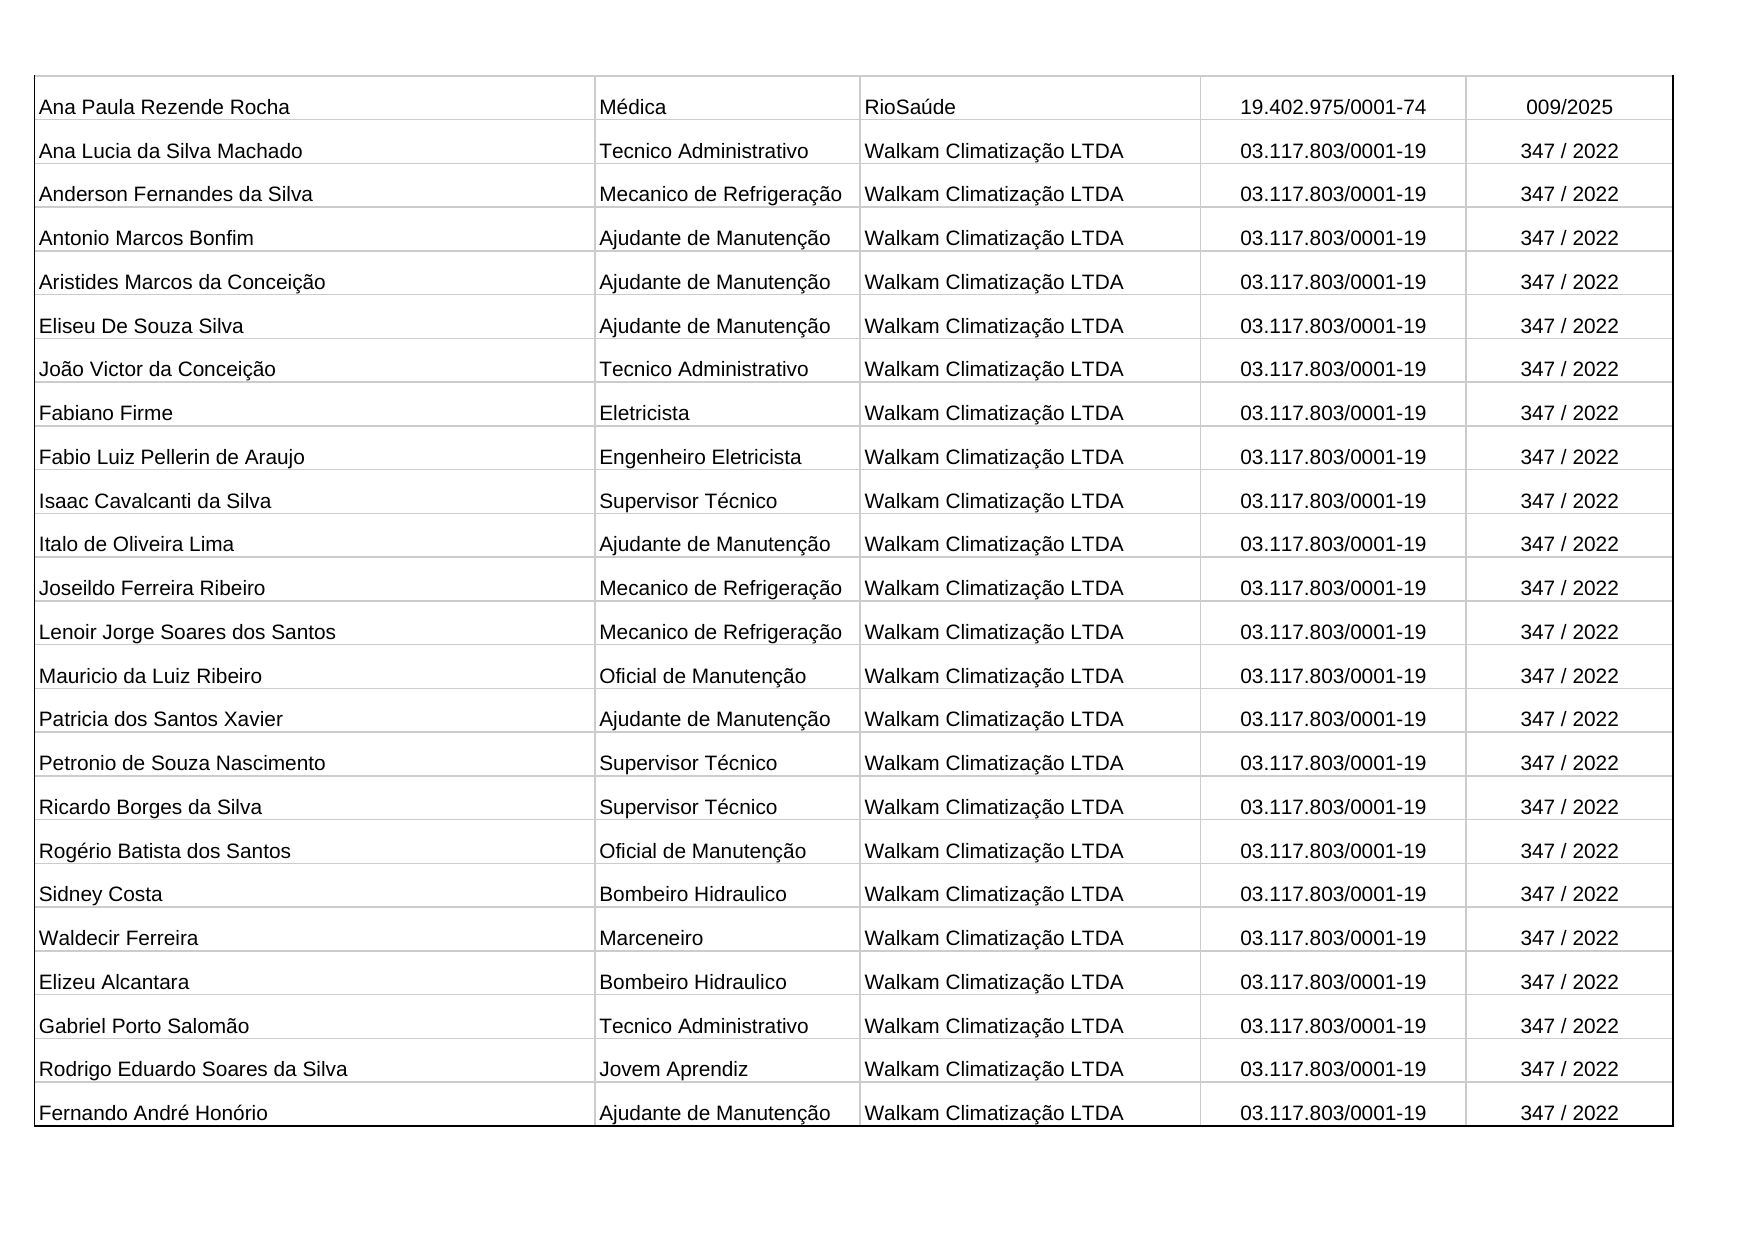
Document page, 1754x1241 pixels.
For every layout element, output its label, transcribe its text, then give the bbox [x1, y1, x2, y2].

table_cell 347 / 2022 [1467, 252, 1672, 294]
table_cell 03.117.803/0001-19 [1201, 645, 1465, 687]
table_cell Elizeu Alcantara [35, 952, 594, 994]
table_cell 347 / 2022 [1467, 383, 1672, 425]
table_cell 347 / 2022 [1467, 777, 1672, 819]
table_cell 03.117.803/0001-19 [1201, 689, 1465, 731]
table_cell Ajudante de Manutenção [596, 514, 859, 556]
table_cell 03.117.803/0001-19 [1201, 252, 1465, 294]
table_cell Supervisor Técnico [596, 470, 859, 512]
table_cell Mecanico de Refrigeração [596, 602, 859, 644]
table_cell Ajudante de Manutenção [596, 252, 859, 294]
table_cell 347 / 2022 [1467, 820, 1672, 862]
table_cell Walkam Climatização LTDA [861, 733, 1200, 775]
table_cell 03.117.803/0001-19 [1201, 295, 1465, 337]
table_cell Walkam Climatização LTDA [861, 470, 1200, 512]
table_cell Walkam Climatização LTDA [861, 295, 1200, 337]
table_cell 03.117.803/0001-19 [1201, 908, 1465, 950]
table_cell Anderson Fernandes da Silva [35, 164, 594, 206]
table_cell RioSaúde [861, 77, 1200, 119]
table_cell Fabiano Firme [35, 383, 594, 425]
table_cell Walkam Climatização LTDA [861, 120, 1200, 162]
table_cell 03.117.803/0001-19 [1201, 777, 1465, 819]
table_cell 347 / 2022 [1467, 602, 1672, 644]
table_cell 347 / 2022 [1467, 1039, 1672, 1081]
table_cell Ajudante de Manutenção [596, 689, 859, 731]
table_cell Rodrigo Eduardo Soares da Silva [35, 1039, 594, 1081]
table_cell Mecanico de Refrigeração [596, 164, 859, 206]
table_cell 347 / 2022 [1467, 952, 1672, 994]
table_cell Ajudante de Manutenção [596, 1083, 859, 1125]
table_cell Walkam Climatização LTDA [861, 602, 1200, 644]
table_cell Walkam Climatização LTDA [861, 1039, 1200, 1081]
table_cell 347 / 2022 [1467, 864, 1672, 906]
table_cell Walkam Climatização LTDA [861, 908, 1200, 950]
table_cell Walkam Climatização LTDA [861, 995, 1200, 1037]
table_cell Isaac Cavalcanti da Silva [35, 470, 594, 512]
table_cell Jovem Aprendiz [596, 1039, 859, 1081]
table_cell Antonio Marcos Bonfim [35, 208, 594, 250]
table_cell 009/2025 [1467, 77, 1672, 119]
table_cell Tecnico Administrativo [596, 120, 859, 162]
table_cell Walkam Climatização LTDA [861, 164, 1200, 206]
table_cell 03.117.803/0001-19 [1201, 558, 1465, 600]
table_cell 347 / 2022 [1467, 1083, 1672, 1125]
table_cell 03.117.803/0001-19 [1201, 602, 1465, 644]
table_cell 347 / 2022 [1467, 295, 1672, 337]
table_cell 03.117.803/0001-19 [1201, 164, 1465, 206]
table_cell Rogério Batista dos Santos [35, 820, 594, 862]
table_cell 19.402.975/0001-74 [1201, 77, 1465, 119]
table_cell 347 / 2022 [1467, 645, 1672, 687]
table_cell Walkam Climatização LTDA [861, 689, 1200, 731]
table_cell Engenheiro Eletricista [596, 427, 859, 469]
table_cell Waldecir Ferreira [35, 908, 594, 950]
table_cell Supervisor Técnico [596, 777, 859, 819]
table_cell Ajudante de Manutenção [596, 295, 859, 337]
table_cell Ajudante de Manutenção [596, 208, 859, 250]
table_cell Walkam Climatização LTDA [861, 514, 1200, 556]
table_cell Fernando André Honório [35, 1083, 594, 1125]
table_cell João Victor da Conceição [35, 339, 594, 381]
table_cell Marceneiro [596, 908, 859, 950]
table_cell Walkam Climatização LTDA [861, 645, 1200, 687]
table_cell 03.117.803/0001-19 [1201, 733, 1465, 775]
table_cell Walkam Climatização LTDA [861, 558, 1200, 600]
table_cell 03.117.803/0001-19 [1201, 383, 1465, 425]
table_cell Supervisor Técnico [596, 733, 859, 775]
table_cell 347 / 2022 [1467, 470, 1672, 512]
table_cell 347 / 2022 [1467, 558, 1672, 600]
table_cell 347 / 2022 [1467, 733, 1672, 775]
table_cell Patricia dos Santos Xavier [35, 689, 594, 731]
table_cell Lenoir Jorge Soares dos Santos [35, 602, 594, 644]
table_cell Walkam Climatização LTDA [861, 1083, 1200, 1125]
table_cell Oficial de Manutenção [596, 820, 859, 862]
table_cell 347 / 2022 [1467, 514, 1672, 556]
table_cell Walkam Climatização LTDA [861, 208, 1200, 250]
table_cell 03.117.803/0001-19 [1201, 339, 1465, 381]
table_cell Aristides Marcos da Conceição [35, 252, 594, 294]
table_cell Mauricio da Luiz Ribeiro [35, 645, 594, 687]
table_cell 03.117.803/0001-19 [1201, 120, 1465, 162]
table_cell 03.117.803/0001-19 [1201, 952, 1465, 994]
table_cell 03.117.803/0001-19 [1201, 208, 1465, 250]
table_cell Walkam Climatização LTDA [861, 820, 1200, 862]
table_cell 347 / 2022 [1467, 339, 1672, 381]
table_cell Mecanico de Refrigeração [596, 558, 859, 600]
table_cell 03.117.803/0001-19 [1201, 1039, 1465, 1081]
table_cell Gabriel Porto Salomão [35, 995, 594, 1037]
table_cell Walkam Climatização LTDA [861, 339, 1200, 381]
table_cell 03.117.803/0001-19 [1201, 470, 1465, 512]
table_cell 03.117.803/0001-19 [1201, 514, 1465, 556]
table_cell 347 / 2022 [1467, 908, 1672, 950]
table_cell 03.117.803/0001-19 [1201, 864, 1465, 906]
table_cell Oficial de Manutenção [596, 645, 859, 687]
table_cell 03.117.803/0001-19 [1201, 995, 1465, 1037]
table_cell Walkam Climatização LTDA [861, 383, 1200, 425]
table_cell Ana Paula Rezende Rocha [35, 77, 594, 119]
table_cell 347 / 2022 [1467, 120, 1672, 162]
table_cell Walkam Climatização LTDA [861, 252, 1200, 294]
table_cell 347 / 2022 [1467, 995, 1672, 1037]
table_cell Ana Lucia da Silva Machado [35, 120, 594, 162]
table_cell Italo de Oliveira Lima [35, 514, 594, 556]
table_cell Tecnico Administrativo [596, 339, 859, 381]
table_cell Walkam Climatização LTDA [861, 952, 1200, 994]
table_cell Bombeiro Hidraulico [596, 952, 859, 994]
table_cell 347 / 2022 [1467, 689, 1672, 731]
table_cell 347 / 2022 [1467, 427, 1672, 469]
table_cell 03.117.803/0001-19 [1201, 427, 1465, 469]
table_cell Tecnico Administrativo [596, 995, 859, 1037]
table_cell Eliseu De Souza Silva [35, 295, 594, 337]
table_cell Joseildo Ferreira Ribeiro [35, 558, 594, 600]
table_cell 03.117.803/0001-19 [1201, 1083, 1465, 1125]
table_cell Petronio de Souza Nascimento [35, 733, 594, 775]
table_cell Walkam Climatização LTDA [861, 864, 1200, 906]
table_cell Bombeiro Hidraulico [596, 864, 859, 906]
table_cell Eletricista [596, 383, 859, 425]
table_cell 347 / 2022 [1467, 164, 1672, 206]
table_cell Walkam Climatização LTDA [861, 427, 1200, 469]
table_cell Fabio Luiz Pellerin de Araujo [35, 427, 594, 469]
table_cell Ricardo Borges da Silva [35, 777, 594, 819]
table_cell 03.117.803/0001-19 [1201, 820, 1465, 862]
table_cell Walkam Climatização LTDA [861, 777, 1200, 819]
table_cell 347 / 2022 [1467, 208, 1672, 250]
table_cell Sidney Costa [35, 864, 594, 906]
table_cell Médica [596, 77, 859, 119]
